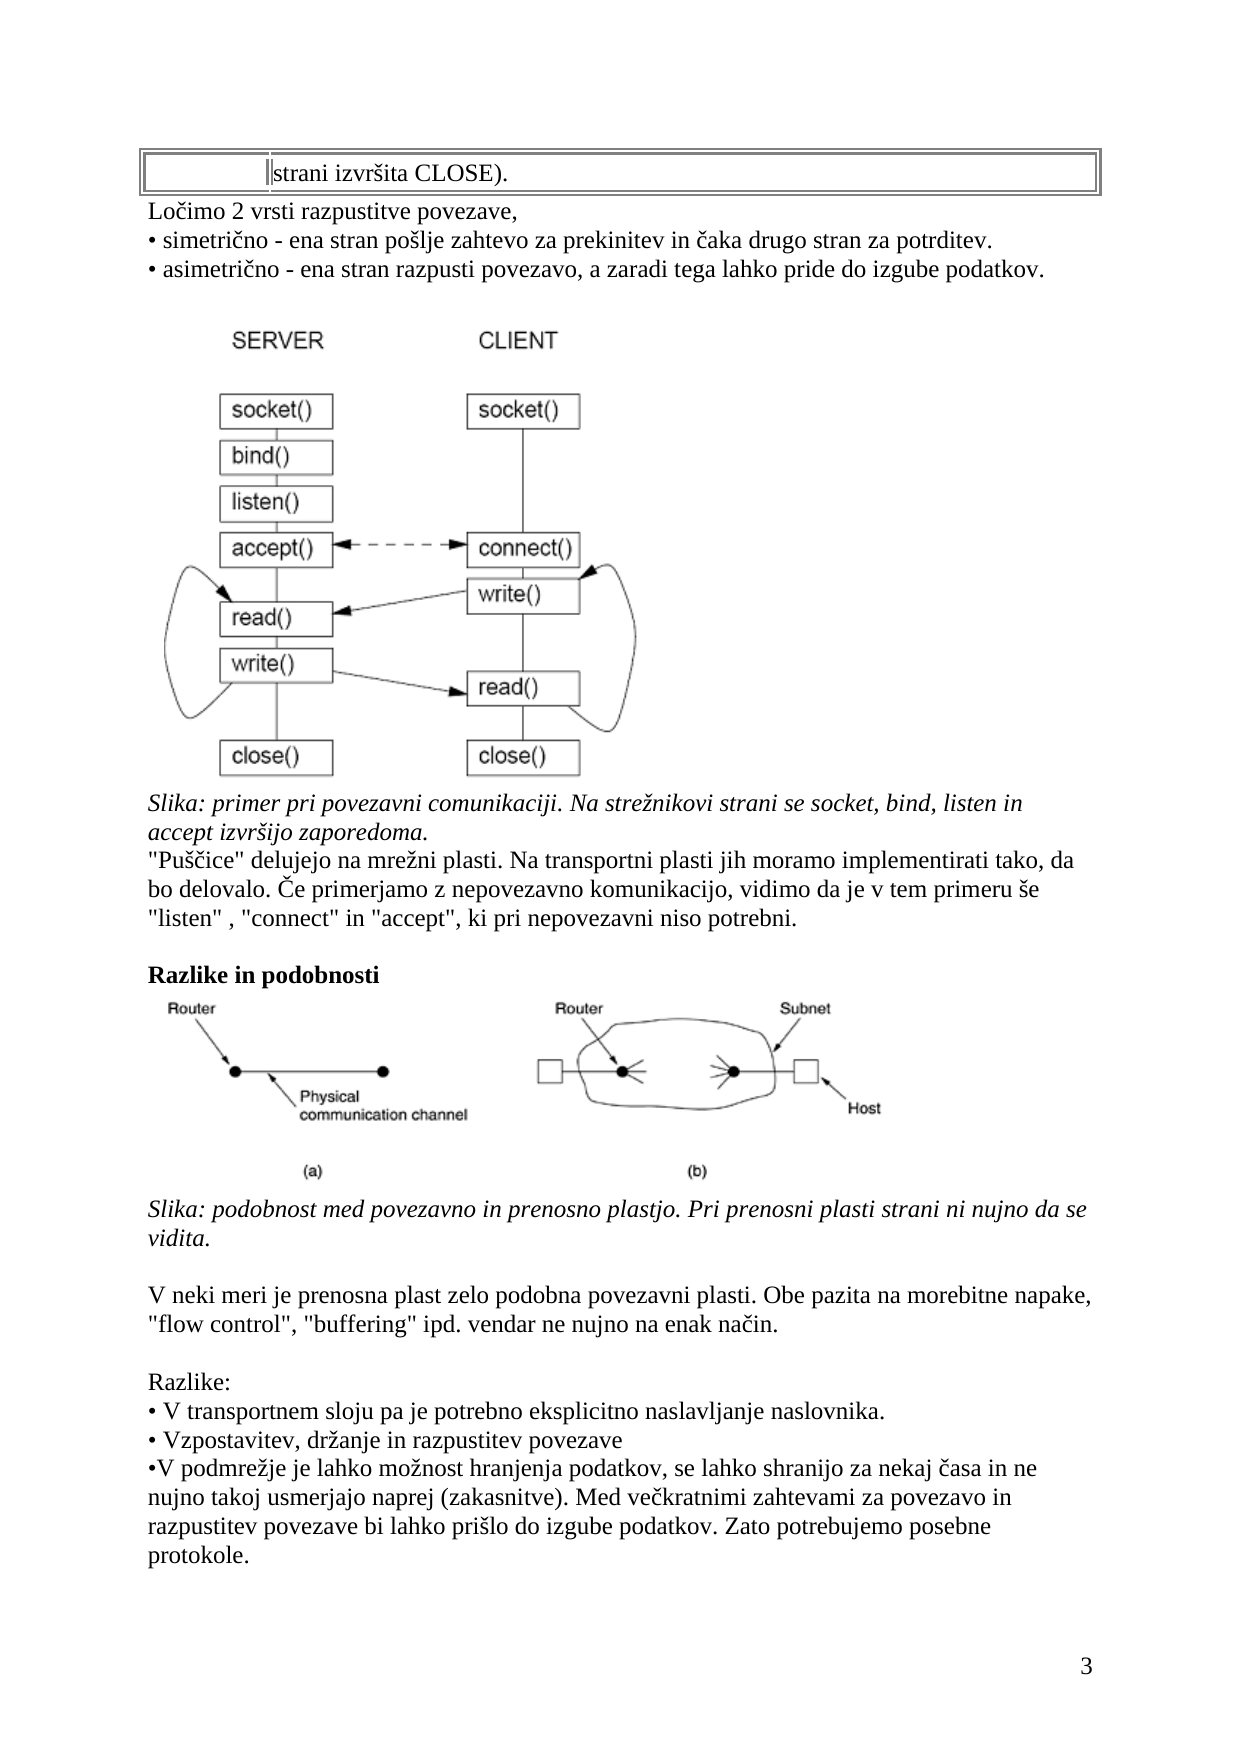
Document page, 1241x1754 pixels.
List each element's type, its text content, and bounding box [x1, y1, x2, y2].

picture [164, 998, 885, 1185]
picture [164, 320, 638, 779]
text Ločimo 2 vrsti razpustitve povezave, • simetrično - ena stran pošlje zahtevo za prekinitev in čaka drugo stran za potrditev. • asimetrično - ena stran razpusti povezavo, a zaradi tega lahko pride do izgube podatkov. Slika: primer pri povezavni comunikaciji. Na strežnikovi strani se socket, bind, listen in accept izvršijo zaporedoma. "Puščice" delujejo na mrežni plasti. Na transportni plasti jih moramo implementirati tako, da bo delovalo. Če primerjamo z nepovezavno komunikacijo, vidimo da je v tem primeru še "listen" , "connect" in "accept", ki pri nepovezavni niso potrebni. Razlike in podobnosti Slika: podobnost med povezavno in prenosno plastjo. Pri prenosni plasti strani ni nujno da se vidita. [148, 196, 1093, 1251]
text V neki meri je prenosna plast zelo podobna povezavni plasti. Obe pazita na morebitne napake, "flow control", "buffering" ipd. vendar ne nujno na enak način. [148, 1281, 1093, 1338]
table_cell strani izvršita CLOSE). [270, 153, 1095, 189]
table_cell [142, 150, 270, 189]
text Razlike: • V transportnem sloju pa je potrebno eksplicitno naslavljanje naslovnika. • Vzpostavitev, držanje in razpustitev povezave •V podmrežje je lahko možnost hranjenja podatkov, se lahko shranijo za nekaj časa in ne nujno takoj usmerjajo naprej (zakasnitve). Med večkratnimi zahtevami za povezavo in razpustitev povezave bi lahko prišlo do izgube podatkov. Zato potrebujemo posebne protokole. [148, 1367, 1093, 1568]
